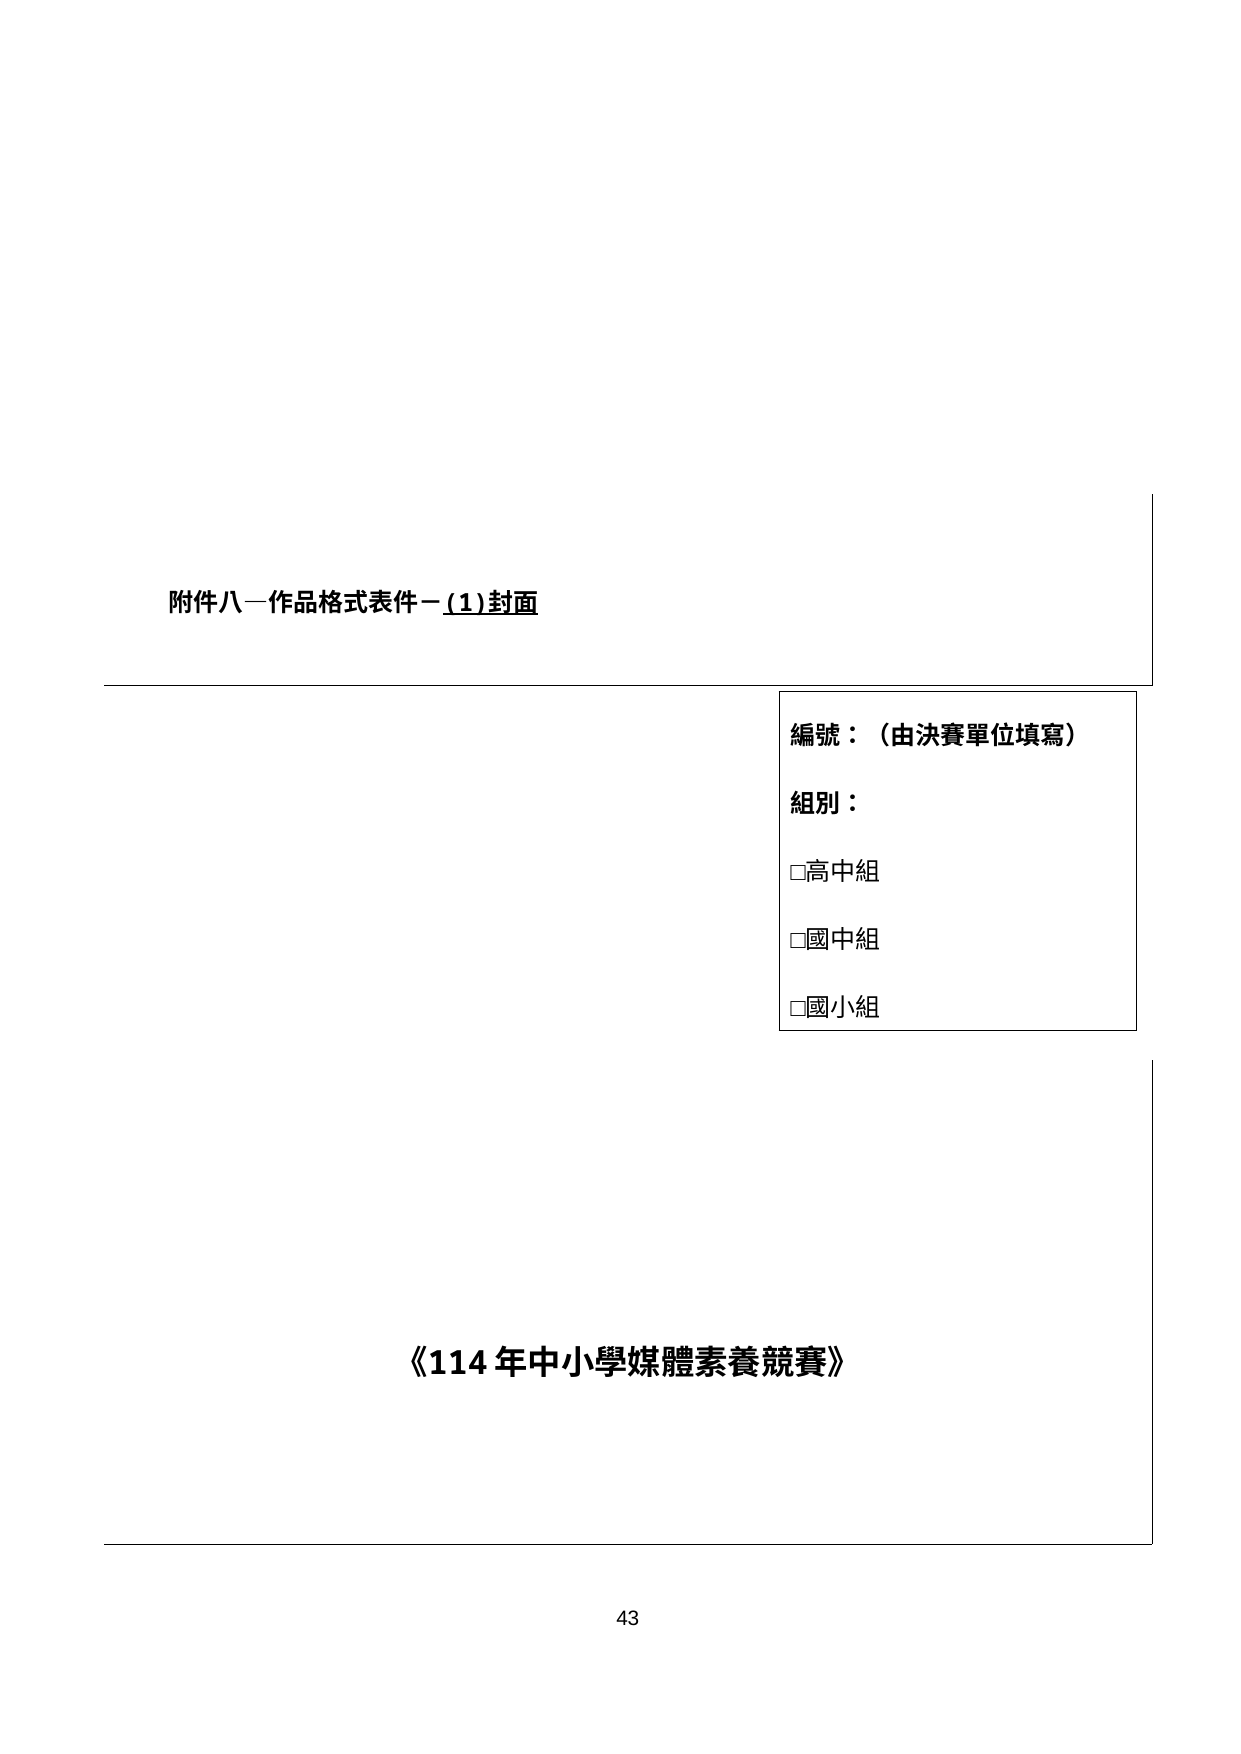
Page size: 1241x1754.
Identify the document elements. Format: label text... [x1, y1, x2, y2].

table_header 編號：（由決賽單位填寫） 組別： □高中組 □國中組 □國小組 [780, 692, 1136, 1030]
text 附件八—作品格式表件－(1)封面 [103, 494, 1152, 686]
text 《114年中小學媒體素養競賽》 [103, 1254, 1152, 1381]
